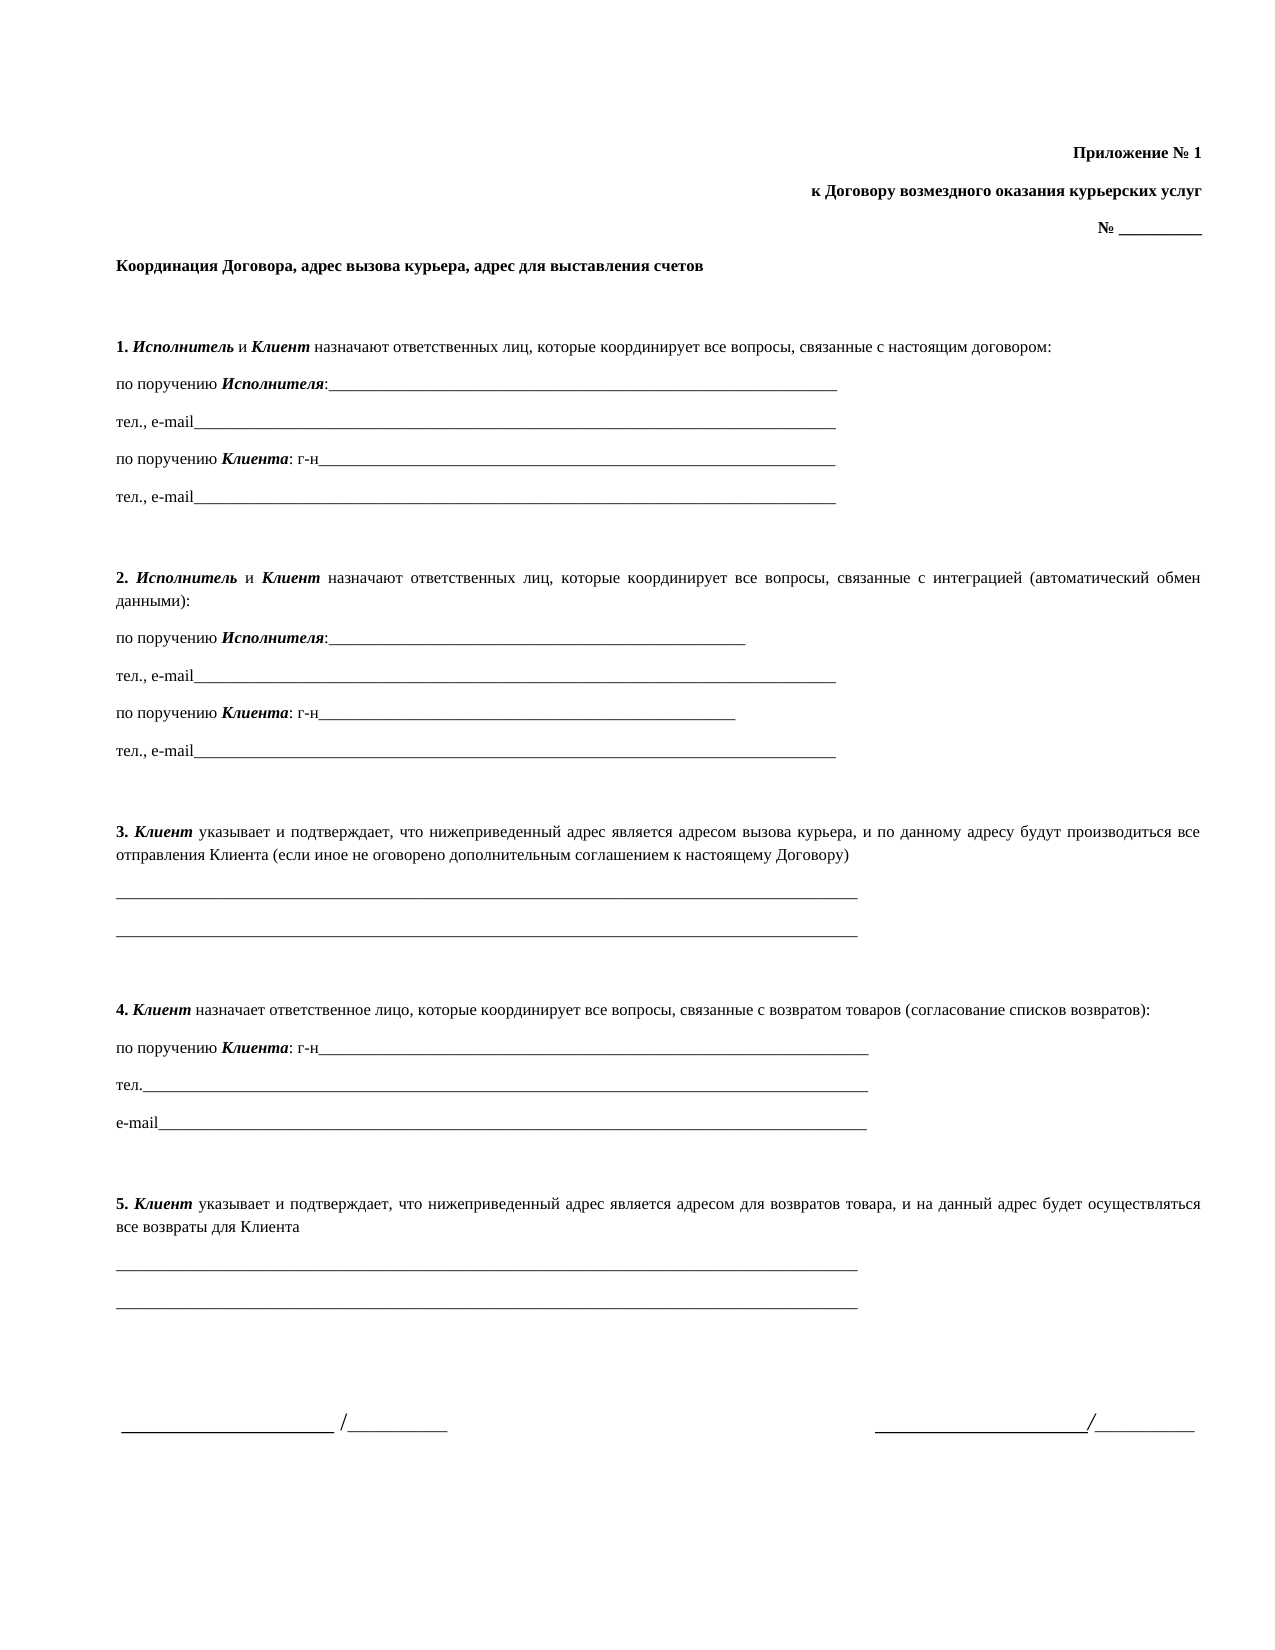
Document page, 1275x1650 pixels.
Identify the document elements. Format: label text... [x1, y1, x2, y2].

text 4. Клиент назначает ответственное лицо, которые координирует все вопросы, связанные с возвратом товаров (согласование списков возвратов): [116, 1000, 1202, 1019]
text по поручению Исполнителя:__________________________________________________ [116, 628, 1202, 647]
text тел., e-mail_____________________________________________________________________________ [116, 665, 1202, 684]
text Приложение № 1 [116, 143, 1202, 162]
text Координация Договора, адрес вызова курьера, адрес для выставления счетов [116, 256, 1202, 275]
text e-mail_____________________________________________________________________________________ [116, 1113, 1202, 1132]
text по поручению Исполнителя:_____________________________________________________________ [116, 374, 1202, 393]
text по поручению Клиента: г-н__________________________________________________ [116, 703, 1202, 722]
text тел., e-mail_____________________________________________________________________________ [116, 487, 1202, 506]
text _________________________________________________________________________________________ [116, 919, 1202, 938]
text _________________________________________________________________________________________ [116, 1292, 1202, 1311]
text по поручению Клиента: г-н__________________________________________________________________ [116, 1038, 1202, 1057]
text по поручению Клиента: г-н______________________________________________________________ [116, 449, 1202, 468]
text тел._______________________________________________________________________________________ [116, 1075, 1202, 1094]
text 2. Исполнитель и Клиент назначают ответственных лиц, которые координирует все вопросы, связанные с интеграцией (автоматический обмен данными): [116, 567, 1202, 609]
text 1. Исполнитель и Клиент назначают ответственных лиц, которые координирует все вопросы, связанные с настоящим договором: [116, 337, 1202, 356]
text к Договору возмездного оказания курьерских услуг [116, 181, 1202, 200]
text тел., e-mail_____________________________________________________________________________ [116, 412, 1202, 431]
text тел., e-mail_____________________________________________________________________________ [116, 740, 1202, 759]
text _________________________________________________________________________________________ [116, 882, 1202, 901]
text № __________ [116, 218, 1202, 237]
text 5. Клиент указывает и подтверждает, что нижеприведенный адрес является адресом для возвратов товара, и на данный адрес будет осуществляться все возвраты для Клиента [116, 1194, 1202, 1236]
text 3. Клиент указывает и подтверждает, что нижеприведенный адрес является адресом вызова курьера, и по данному адресу будут производиться все отправления Клиента (если иное не оговорено дополнительным соглашением к настоящему Договору) [116, 821, 1202, 863]
text _________________________________________________________________________________________ [116, 1254, 1202, 1273]
